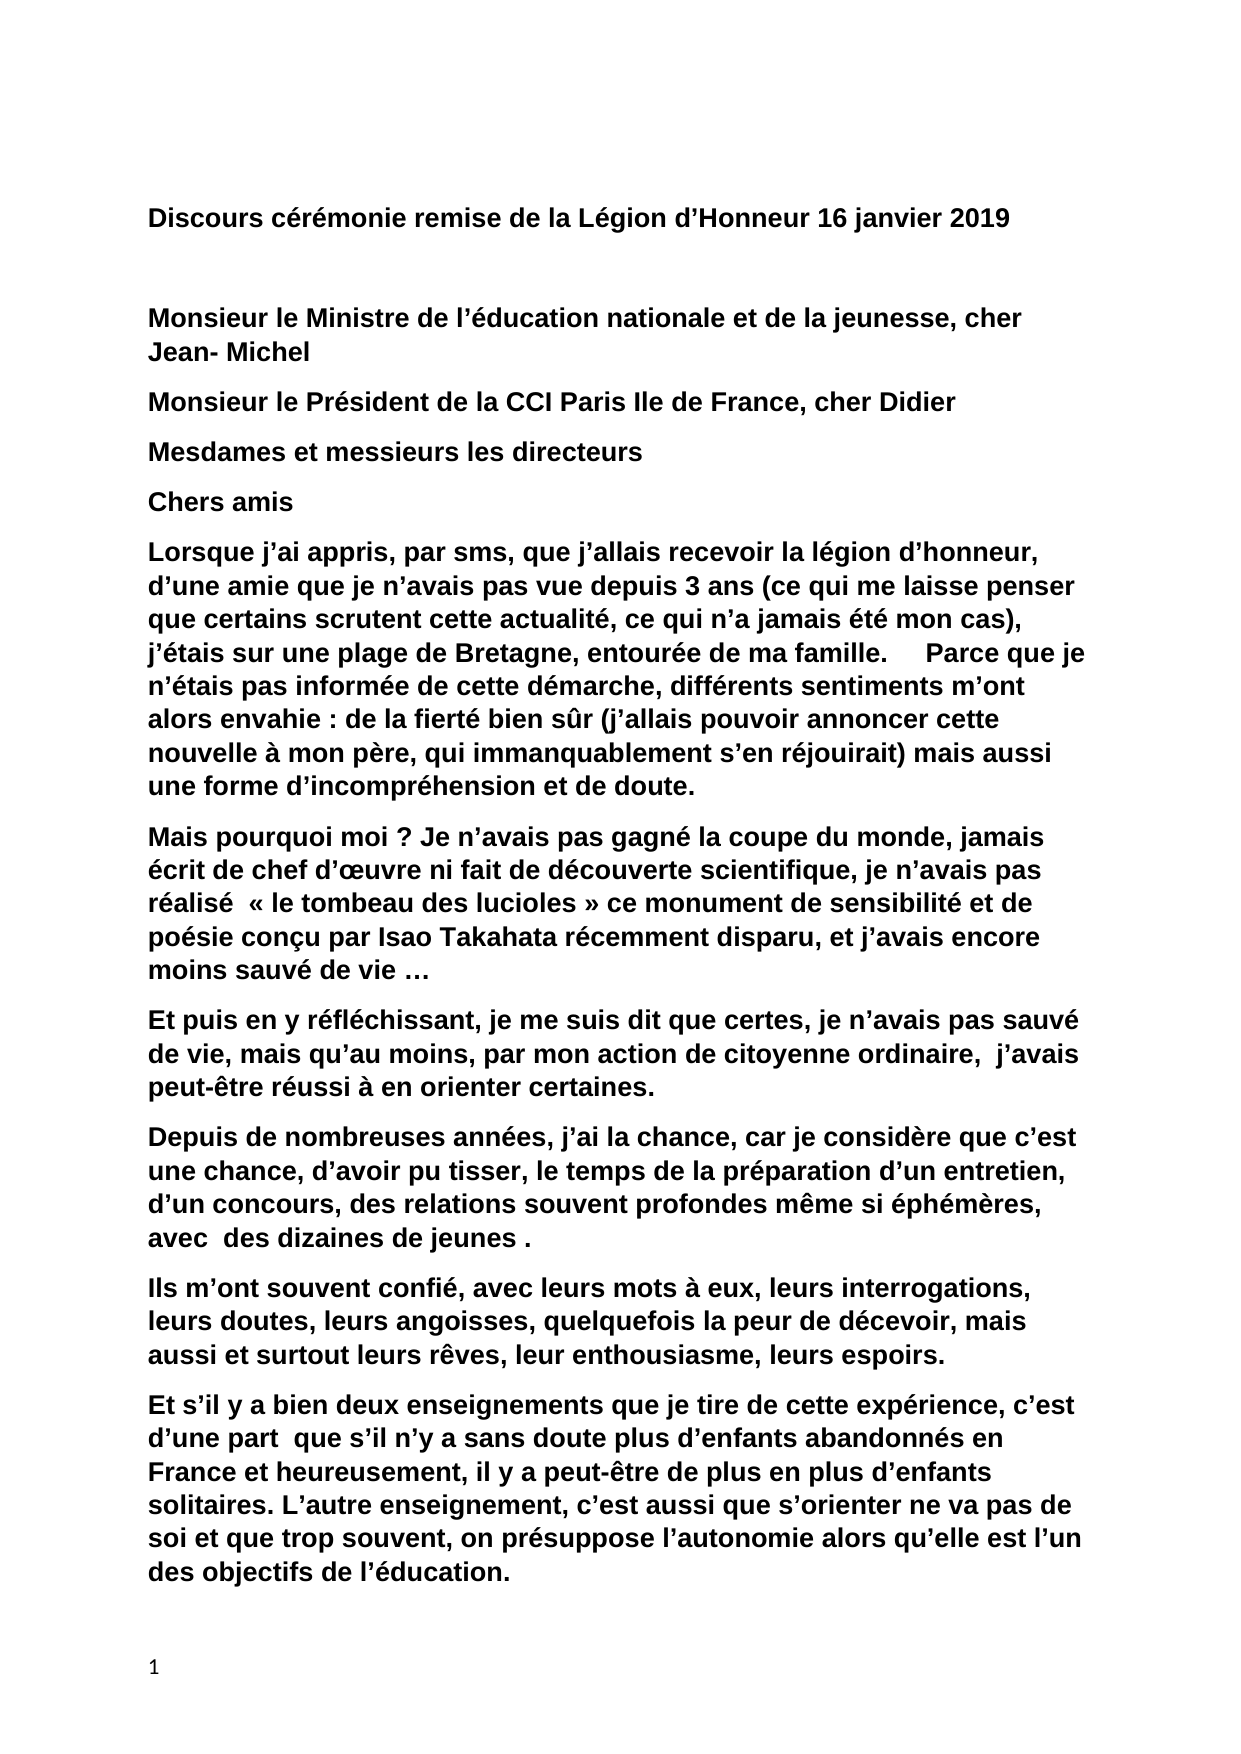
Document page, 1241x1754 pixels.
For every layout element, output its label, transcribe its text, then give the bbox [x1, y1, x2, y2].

text Monsieur le Président de la CCI Paris Ile de France, cher Didier [148, 386, 1093, 417]
text Lorsque j’ai appris, par sms, que j’allais recevoir la légion d’honneur, d’une amie que je n’avais pas vue depuis 3 ans (ce qui me laisse penser que certains scrutent cette actualité, ce qui n’a jamais été mon cas), j’étais sur une plage de Bretagne, entourée de ma famille. Parce que je n’étais pas informée de cette démarche, différents sentiments m’ont alors envahie : de la fierté bien sûr (j’allais pouvoir annoncer cette nouvelle à mon père, qui immanquablement s’en réjouirait) mais aussi une forme d’incompréhension et de doute. [148, 536, 1093, 802]
text Monsieur le Ministre de l’éducation nationale et de la jeunesse, cher Jean- Michel [148, 302, 1093, 367]
text Ils m’ont souvent confié, avec leurs mots à eux, leurs interrogations, leurs doutes, leurs angoisses, quelquefois la peur de décevoir, mais aussi et surtout leurs rêves, leur enthousiasme, leurs espoirs. [148, 1272, 1093, 1370]
text Depuis de nombreuses années, j’ai la chance, car je considère que c’est une chance, d’avoir pu tisser, le temps de la préparation d’un entretien, d’un concours, des relations souvent profondes même si éphémères, avec des dizaines de jeunes . [148, 1121, 1093, 1253]
text Et puis en y réfléchissant, je me suis dit que certes, je n’avais pas sauvé de vie, mais qu’au moins, par mon action de citoyenne ordinaire, j’avais peut-être réussi à en orienter certaines. [148, 1004, 1093, 1102]
text Mesdames et messieurs les directeurs [148, 436, 1093, 467]
text Et s’il y a bien deux enseignements que je tire de cette expérience, c’est d’une part que s’il n’y a sans doute plus d’enfants abandonnés en France et heureusement, il y a peut-être de plus en plus d’enfants solitaires. L’autre enseignement, c’est aussi que s’orienter ne va pas de soi et que trop souvent, on présuppose l’autonomie alors qu’elle est l’un des objectifs de l’éducation. [148, 1389, 1093, 1587]
text Discours cérémonie remise de la Légion d’Honneur 16 janvier 2019 [148, 202, 1093, 233]
text Chers amis [148, 486, 1093, 517]
text Mais pourquoi moi ? Je n’avais pas gagné la coupe du monde, jamais écrit de chef d’œuvre ni fait de découverte scientifique, je n’avais pas réalisé « le tombeau des lucioles » ce monument de sensibilité et de poésie conçu par Isao Takahata récemment disparu, et j’avais encore moins sauvé de vie … [148, 821, 1093, 986]
